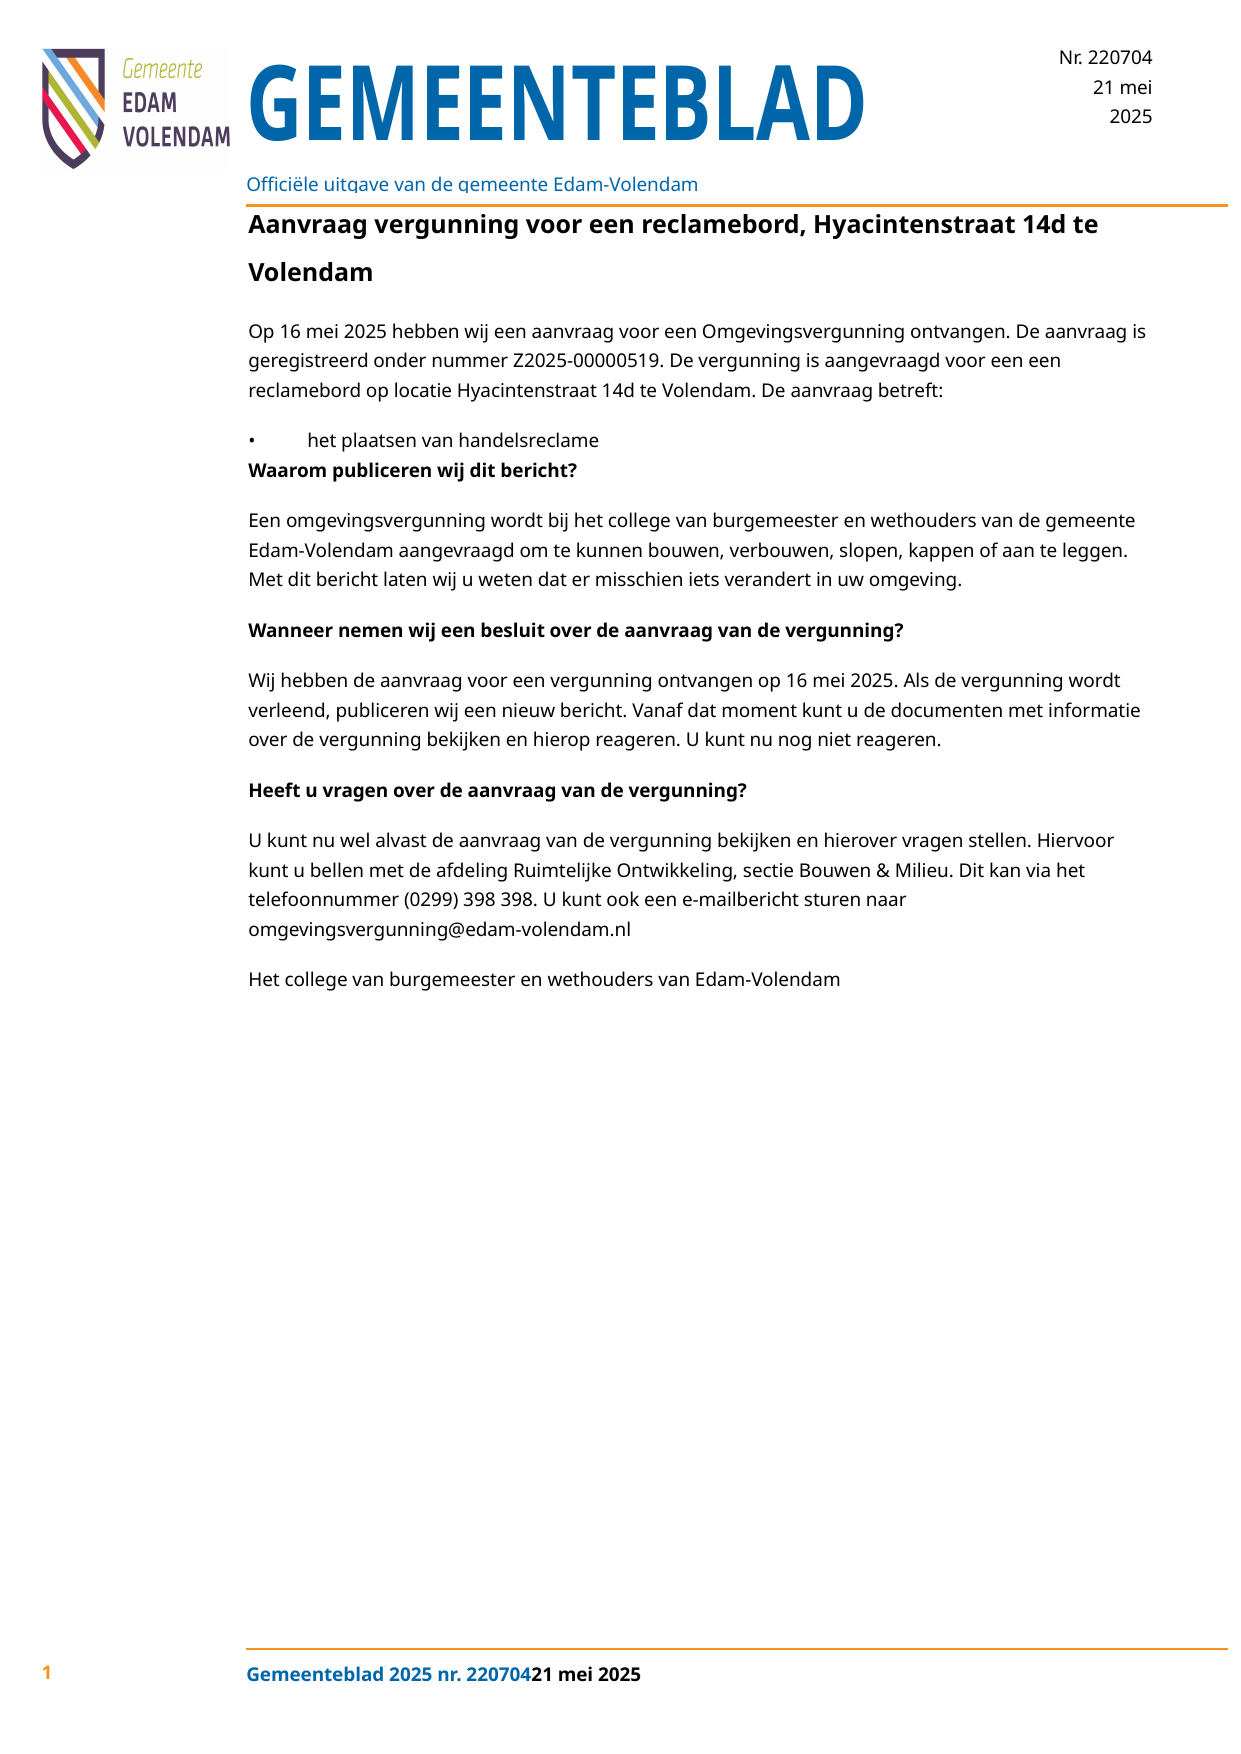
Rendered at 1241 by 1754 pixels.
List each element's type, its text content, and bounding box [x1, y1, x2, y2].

list het plaatsen van handelsreclame [248, 427, 1152, 453]
text Aanvraag vergunning voor een reclamebord, Hyacintenstraat 14d te Volendam [248, 207, 1152, 288]
text Wanneer nemen wij een besluit over de aanvraag van de vergunning? [248, 617, 1152, 643]
text Wij hebben de aanvraag voor een vergunning ontvangen op 16 mei 2025. Als de vergunning wordt verleend, publiceren wij een nieuw bericht. Vanaf dat moment kunt u de documenten met informatie over de vergunning bekijken en hierop reageren. U kunt nu nog niet reageren. [248, 667, 1152, 752]
text Waarom publiceren wij dit bericht? [248, 457, 1152, 483]
text Een omgevingsvergunning wordt bij het college van burgemeester en wethouders van de gemeente Edam-Volendam aangevraagd om te kunnen bouwen, verbouwen, slopen, kappen of aan te leggen. Met dit bericht laten wij u weten dat er misschien iets verandert in uw omgeving. [248, 507, 1152, 592]
text U kunt nu wel alvast de aanvraag van de vergunning bekijken en hierover vragen stellen. Hiervoor kunt u bellen met de afdeling Ruimtelijke Ontwikkeling, sectie Bouwen & Milieu. Dit kan via het telefoonnummer (0299) 398 398. U kunt ook een e-mailbericht sturen naar omgevingsvergunning@edam-volendam.nl [248, 827, 1152, 942]
picture [41, 47, 231, 172]
text Heeft u vragen over de aanvraag van de vergunning? [248, 777, 1152, 803]
text Op 16 mei 2025 hebben wij een aanvraag voor een Omgevingsvergunning ontvangen. De aanvraag is geregistreerd onder nummer Z2025-00000519. De vergunning is aangevraagd voor een een reclamebord op locatie Hyacintenstraat 14d te Volendam. De aanvraag betreft: [248, 318, 1152, 403]
text Het college van burgemeester en wethouders van Edam-Volendam [248, 967, 1152, 992]
